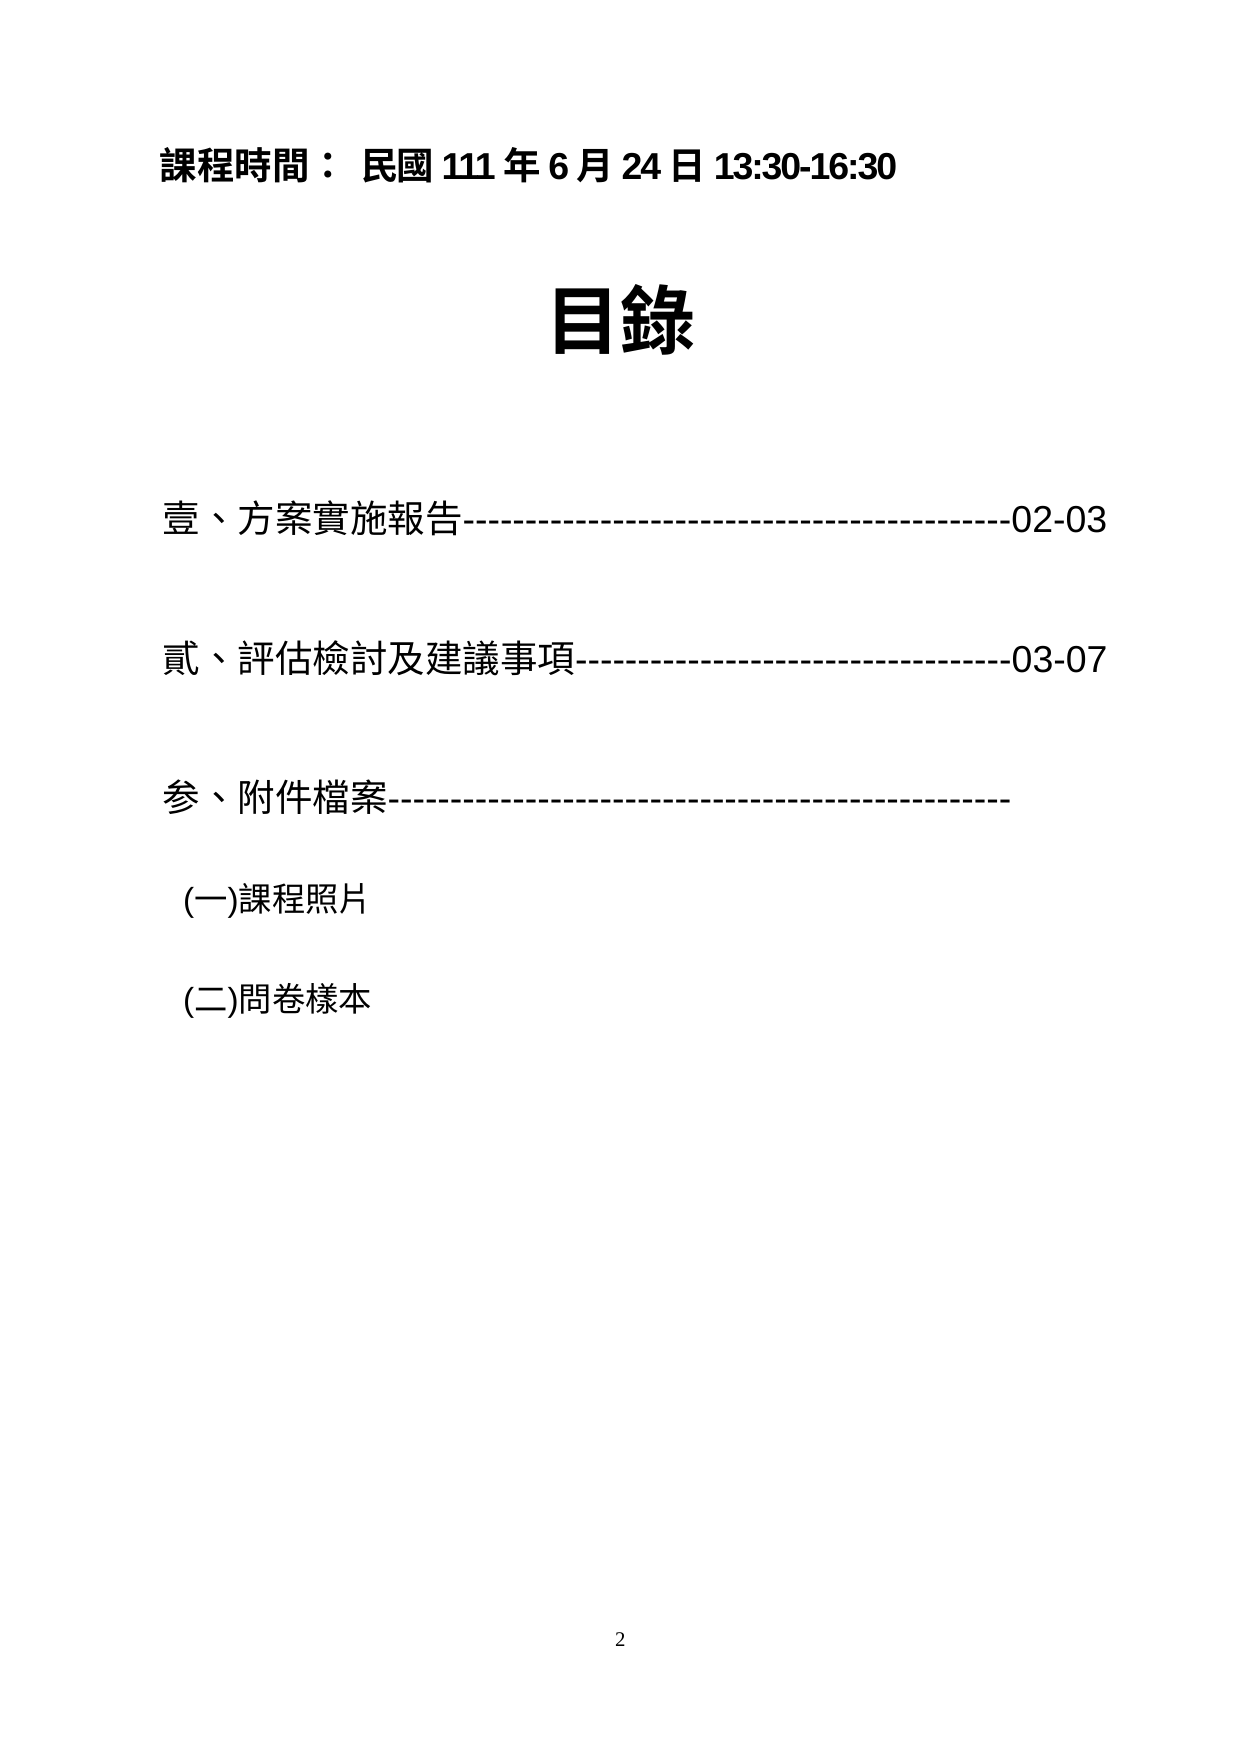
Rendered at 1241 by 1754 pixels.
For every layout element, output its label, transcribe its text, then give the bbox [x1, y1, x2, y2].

table_cell 課程時間： [156, 120, 358, 194]
text (二)問卷樣本 [118, 953, 1122, 1028]
table_cell [358, 195, 1084, 254]
text 目錄 [118, 254, 1122, 366]
table_cell 民國111年6月24日13:30-16:30 [358, 120, 1084, 194]
text 参、附件檔案-------------------------------------------------- [118, 752, 1122, 827]
text (一)課程照片 [118, 854, 1122, 929]
table_cell [156, 195, 358, 254]
text 壹、方案實施報告--------------------------------------------02-03 [118, 472, 1122, 547]
text 貳、評估檢討及建議事項-----------------------------------03-07 [118, 612, 1122, 687]
